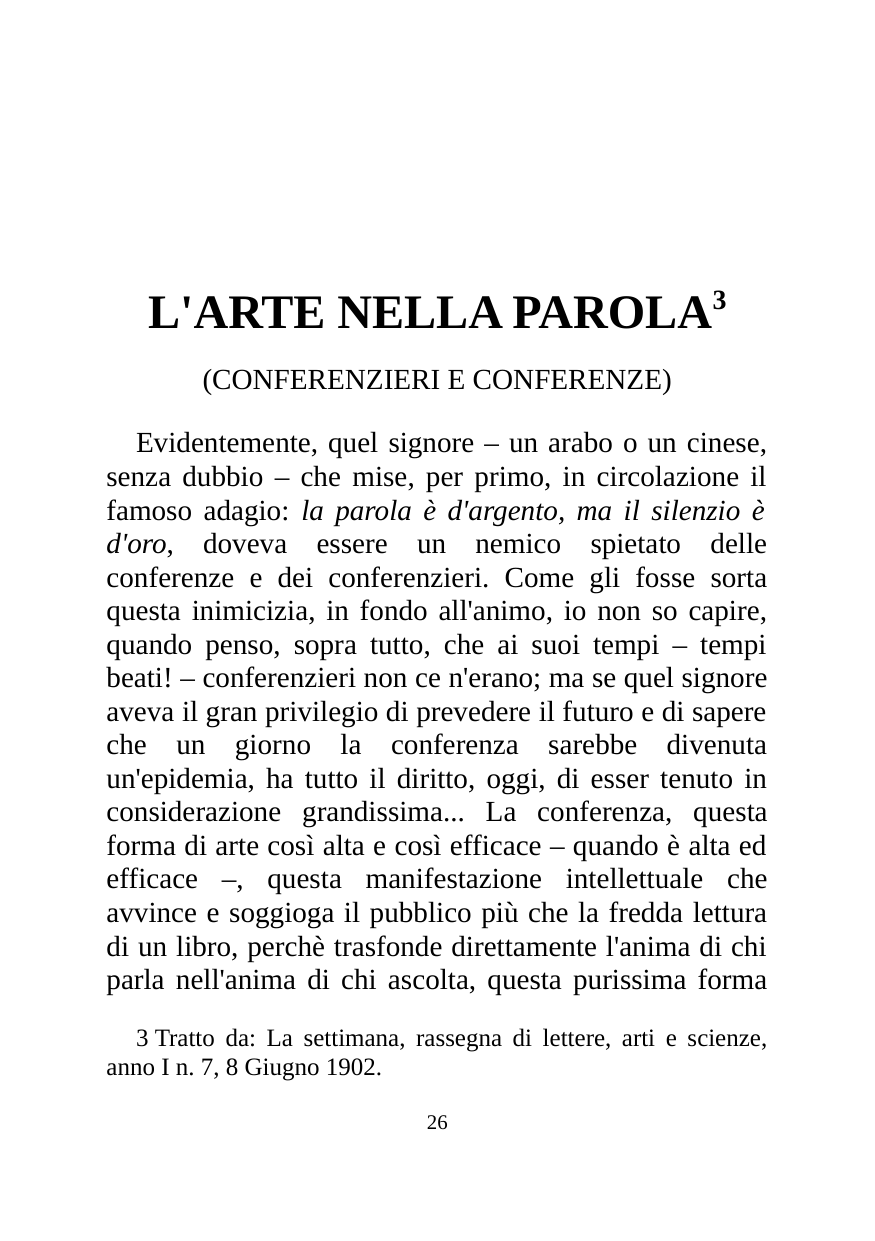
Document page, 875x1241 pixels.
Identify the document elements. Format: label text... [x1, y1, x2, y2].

subtitle L'ARTE NELLA PAROLA [106, 283, 768, 339]
text (CONFERENZIERI E CONFERENZE) [106, 362, 768, 396]
text Tratto da: La settimana, rassegna di lettere, arti e scienze, anno I n. 7, 8 Giugno 1902. [106, 1023, 768, 1080]
text Evidentemente, quel signore – un arabo o un cinese, senza dubbio – che mise, per primo, in circolazione il famoso adagio: la parola è d'argento, ma il silenzio è d'oro, doveva essere un nemico spietato delle conferenze e dei conferenzieri. Come gli fosse sorta questa inimicizia, in fondo all'animo, io non so capire, quando penso, sopra tutto, che ai suoi tempi – tempi beati! – conferenzieri non ce n'erano; ma se quel signore aveva il gran privilegio di prevedere il futuro e di sapere che un giorno la conferenza sarebbe divenuta un'epidemia, ha tutto il diritto, oggi, di esser tenuto in considerazione grandissima... La conferenza, questa forma di arte così alta e così efficace – quando è alta ed efficace –, questa manifestazione intellettuale che avvince e soggioga il pubblico più che la fredda lettura di un libro, perchè trasfonde direttamente l'anima di chi parla nell'anima di chi ascolta, questa purissima forma [106, 426, 768, 996]
